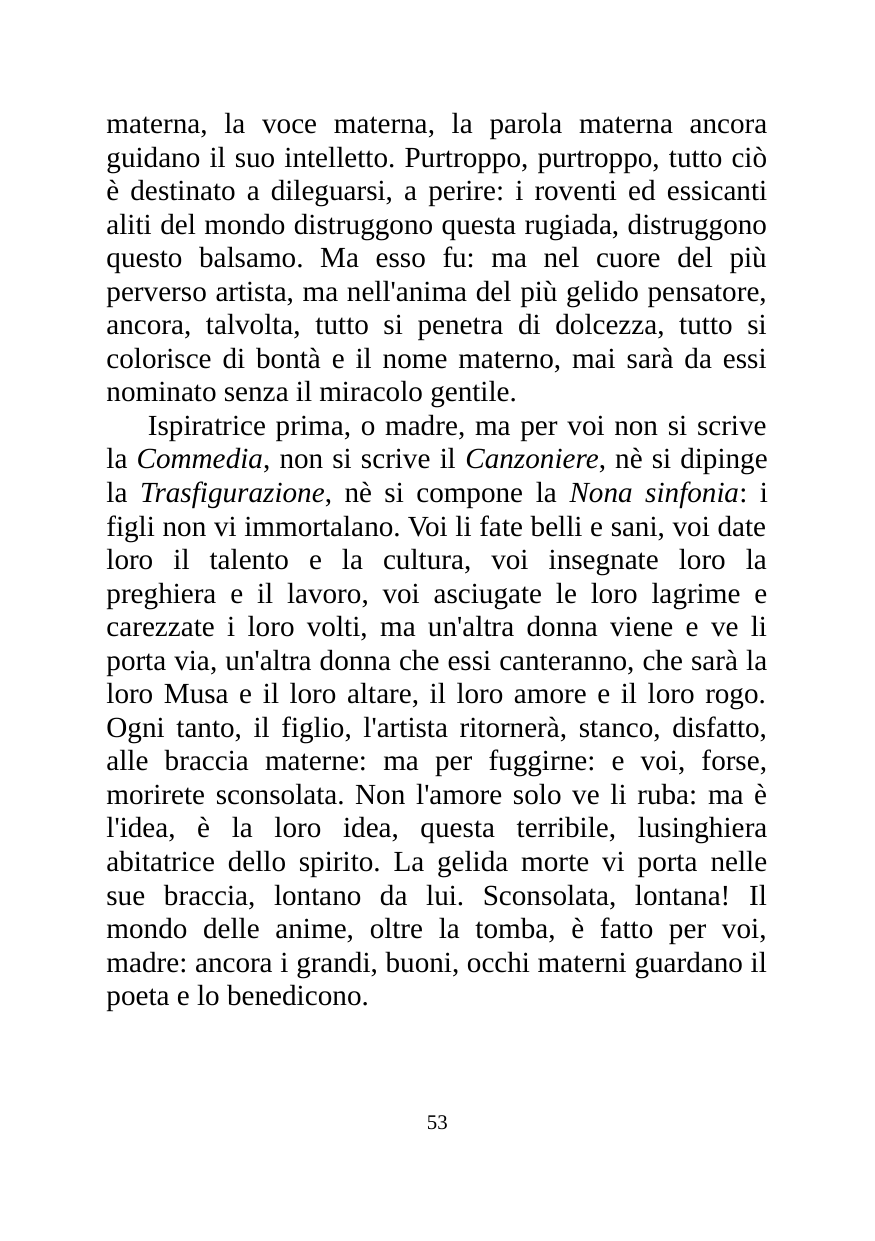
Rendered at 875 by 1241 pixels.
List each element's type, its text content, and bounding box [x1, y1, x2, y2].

text materna, la voce materna, la parola materna ancora guidano il suo intelletto. Purtroppo, purtroppo, tutto ciò è destinato a dileguarsi, a perire: i roventi ed essicanti aliti del mondo distruggono questa rugiada, distruggono questo balsamo. Ma esso fu: ma nel cuore del più perverso artista, ma nell'anima del più gelido pensatore, ancora, talvolta, tutto si penetra di dolcezza, tutto si colorisce di bontà e il nome materno, mai sarà da essi nominato senza il miracolo gentile. [106, 106, 768, 408]
text Ispiratrice prima, o madre, ma per voi non si scrive la Commedia, non si scrive il Canzoniere, nè si dipinge la Trasfigurazione, nè si compone la Nona sinfonia: i figli non vi immortalano. Voi li fate belli e sani, voi date loro il talento e la cultura, voi insegnate loro la preghiera e il lavoro, voi asciugate le loro lagrime e carezzate i loro volti, ma un'altra donna viene e ve li porta via, un'altra donna che essi canteranno, che sarà la loro Musa e il loro altare, il loro amore e il loro rogo. Ogni tanto, il figlio, l'artista ritornerà, stanco, disfatto, alle braccia materne: ma per fuggirne: e voi, forse, morirete sconsolata. Non l'amore solo ve li ruba: ma è l'idea, è la loro idea, questa terribile, lusinghiera abitatrice dello spirito. La gelida morte vi porta nelle sue braccia, lontano da lui. Sconsolata, lontana! Il mondo delle anime, oltre la tomba, è fatto per voi, madre: ancora i grandi, buoni, occhi materni guardano il poeta e lo benedicono. [106, 408, 768, 1012]
